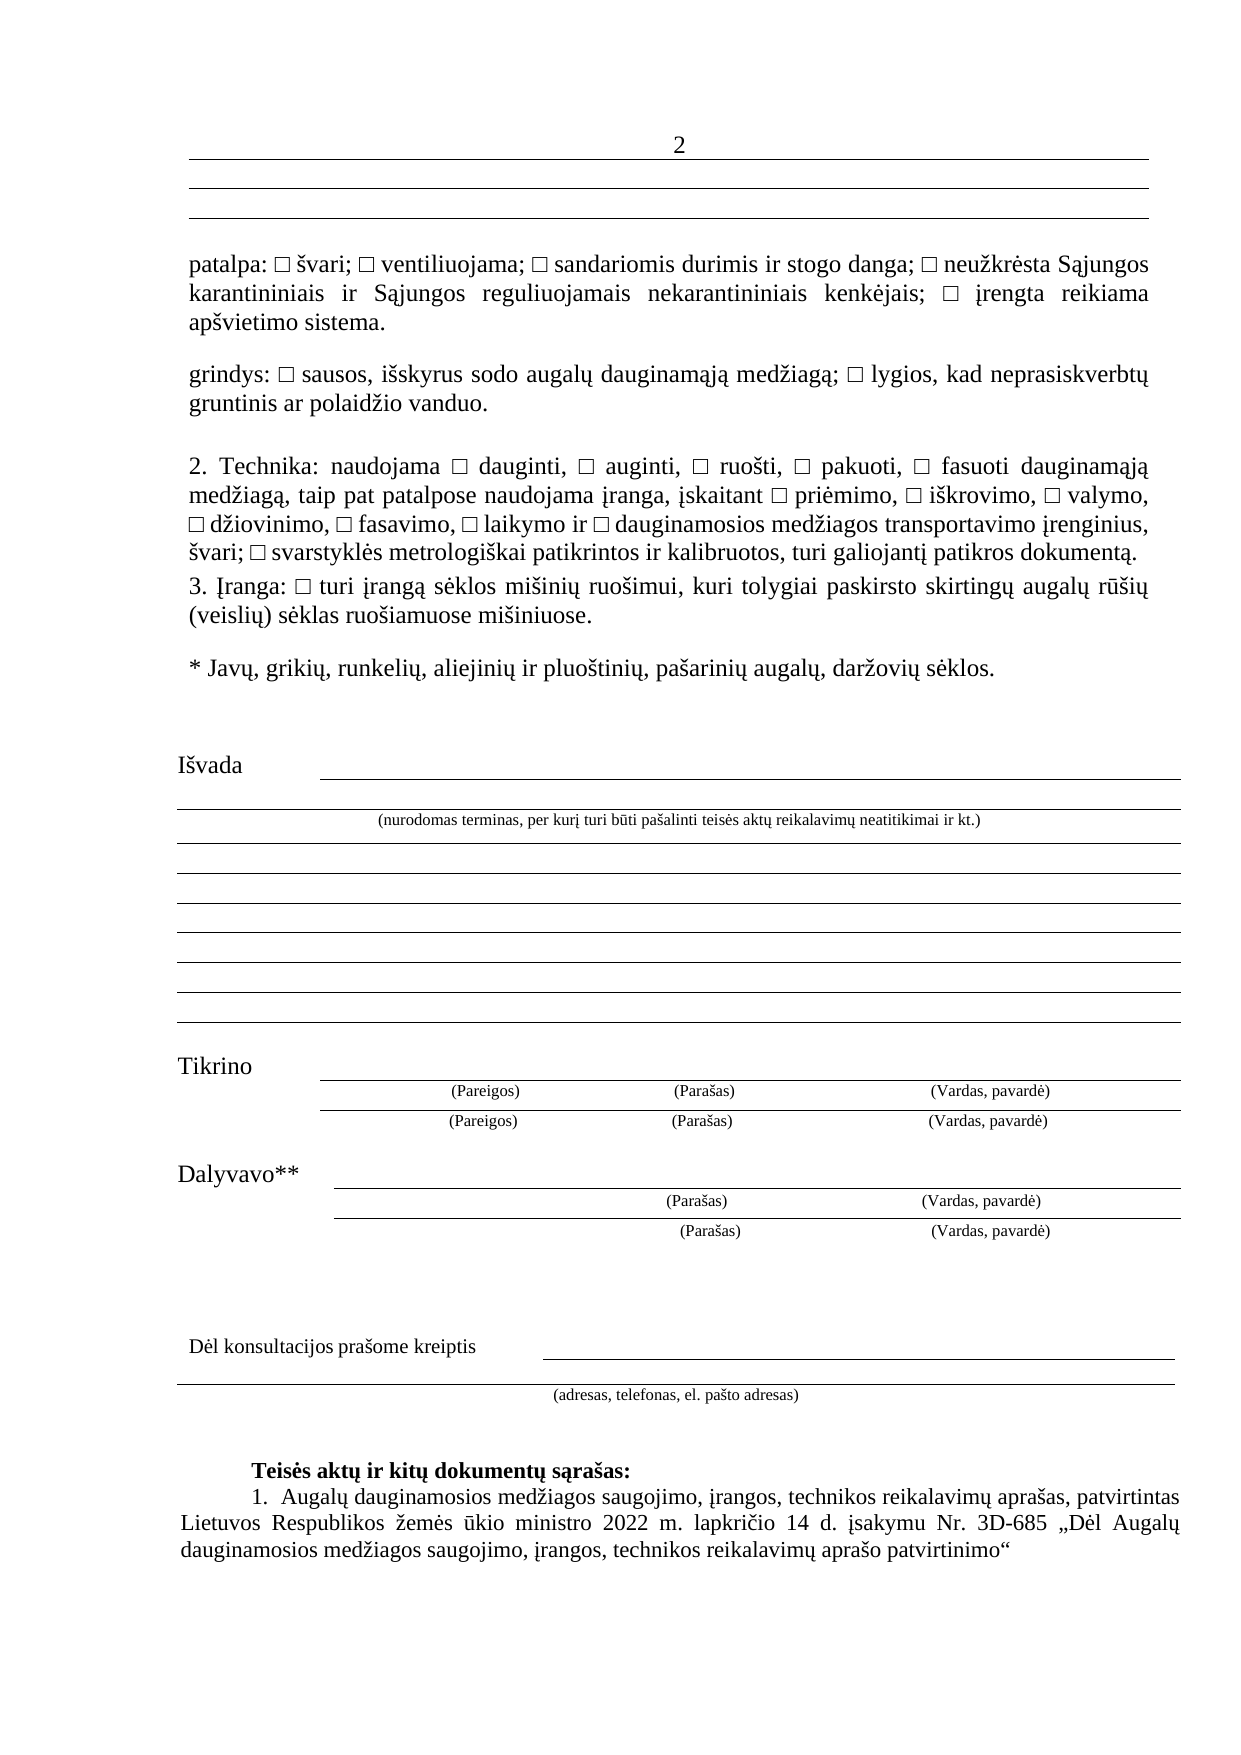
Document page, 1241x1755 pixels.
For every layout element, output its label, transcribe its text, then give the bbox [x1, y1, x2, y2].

table_header [177, 159, 1160, 249]
table_header [320, 750, 1181, 779]
table_header Dėl konsultacijos prašome kreiptis [177, 1335, 543, 1358]
table_cell [177, 1080, 320, 1110]
table_cell [177, 904, 1181, 932]
table_cell (nurodomas terminas, per kurį turi būti pašalinti teisės aktų reikalavimų neatitikimai ir kt.) [177, 810, 1181, 843]
table_cell (Parašas) (Vardas, pavardė) [334, 1189, 1181, 1217]
table_cell [177, 1188, 334, 1217]
table_header Išvada [177, 750, 320, 779]
table_header Dalyvavo** [177, 1159, 334, 1188]
table_cell (Parašas) (Vardas, pavardė) [177, 1218, 1181, 1248]
table_header [543, 1335, 1175, 1358]
table_cell [177, 874, 1181, 902]
table_cell [177, 963, 1181, 992]
table_cell patalpa: □ švari; □ ventiliuojama; □ sandariomis durimis ir stogo danga; □ neužkrėsta Sąjungos karantininiais ir Sąjungos reguliuojamais nekarantininiais kenkėjais; □ įrengta reikiama apšvietimo sistema. grindys: □ sausos, išskyrus sodo augalų dauginamąją medžiagą; □ lygios, kad neprasiskverbtų gruntinis ar polaidžio vanduo. [177, 249, 1160, 451]
table_header [334, 1159, 1181, 1188]
text Teisės aktų ir kitų dokumentų sąrašas: [180, 1457, 1181, 1483]
table_cell Tikrino [177, 1023, 320, 1080]
table_cell (Pareigos) (Parašas) (Vardas, pavardė) [177, 1110, 1181, 1130]
table_cell [189, 189, 1148, 218]
table_cell 3. Įranga: □ turi įrangą sėklos mišinių ruošimui, kuri tolygiai paskirsto skirtingų augalų rūšių (veislių) sėklas ruošiamuose mišiniuose. * Javų, grikių, runkelių, aliejinių ir pluoštinių, pašarinių augalų, daržovių sėklos. [177, 571, 1160, 721]
table_cell [177, 779, 1181, 808]
table_cell (adresas, telefonas, el. pašto adresas) [177, 1385, 1175, 1428]
table_cell (Pareigos) (Parašas) (Vardas, pavardė) [320, 1081, 1181, 1110]
table_cell [320, 1023, 1181, 1080]
table_cell [177, 844, 1181, 873]
table_cell [177, 1359, 543, 1384]
table_cell [189, 160, 1148, 188]
table_cell [177, 933, 1181, 962]
table_cell 2. Technika: naudojama □ dauginti, □ auginti, □ ruošti, □ pakuoti, □ fasuoti dauginamąją medžiagą, taip pat patalpose naudojama įranga, įskaitant □ priėmimo, □ iškrovimo, □ valymo, □ džiovinimo, □ fasavimo, □ laikymo ir □ dauginamosios medžiagos transportavimo įrenginius, švari; □ svarstyklės metrologiškai patikrintos ir kalibruotos, turi galiojantį patikros dokumentą. [177, 451, 1160, 571]
table_cell [177, 993, 1181, 1022]
table_cell [543, 1360, 1175, 1384]
text 1. Augalų dauginamosios medžiagos saugojimo, įrangos, technikos reikalavimų aprašas, patvirtintas Lietuvos Respublikos žemės ūkio ministro 2022 m. lapkričio 14 d. įsakymu Nr. 3D-685 „Dėl Augalų dauginamosios medžiagos saugojimo, įrangos, technikos reikalavimų aprašo patvirtinimo“ [180, 1483, 1181, 1562]
